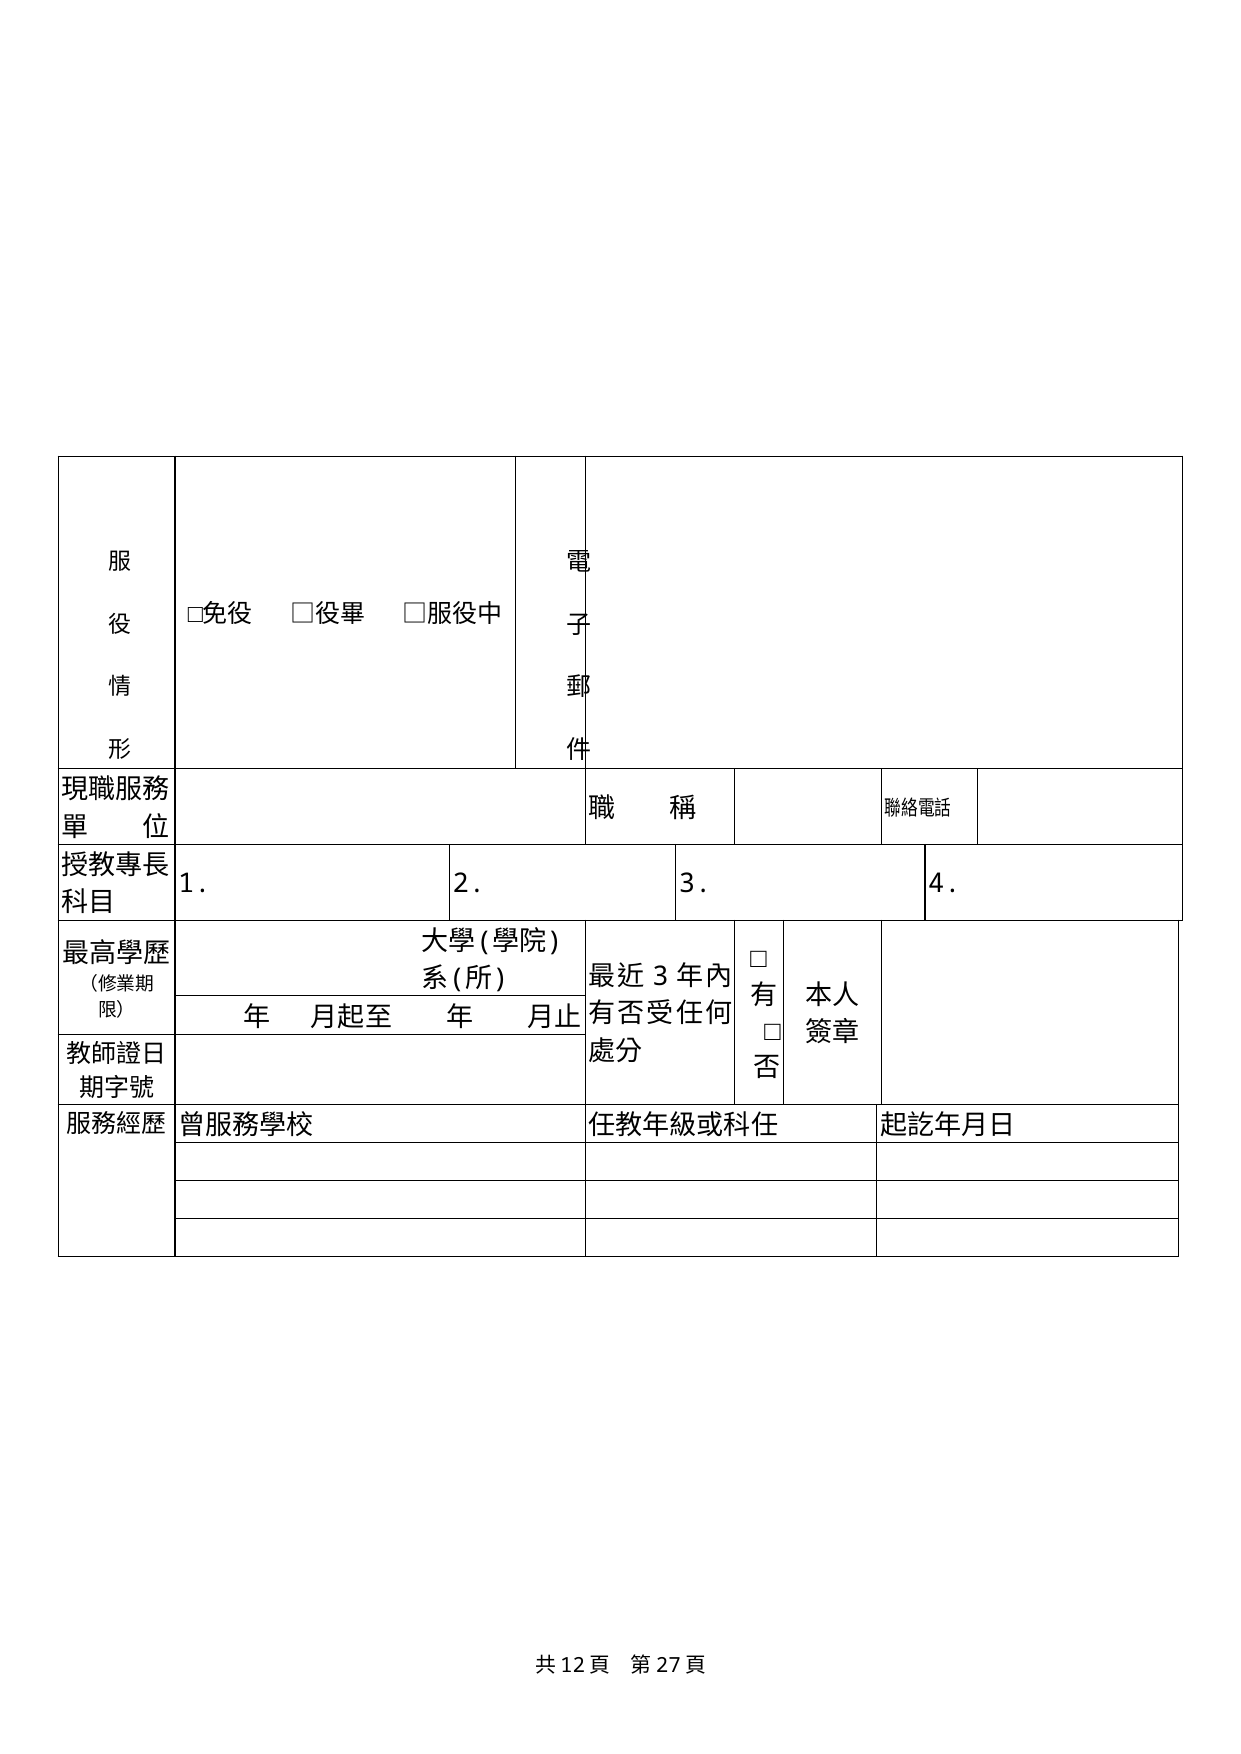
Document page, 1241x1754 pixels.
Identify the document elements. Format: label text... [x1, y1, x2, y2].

table_cell 教師證日期字號 [59, 1035, 174, 1104]
table_cell 3. [676, 845, 924, 919]
table_cell □免役 □役畢 □服役中 [176, 457, 515, 768]
table_cell [882, 921, 1178, 1104]
table_cell [586, 457, 1182, 768]
table_cell 職 稱 [586, 769, 734, 844]
table_cell 服役 情形 [59, 457, 174, 768]
table_cell [176, 769, 585, 844]
table_cell 現職服務單 位 [59, 769, 174, 844]
table_cell [176, 1219, 585, 1256]
table_cell [176, 1035, 585, 1104]
table_cell [877, 1143, 1178, 1180]
table_cell 最高學歷（修業期限） [59, 921, 174, 1034]
table_cell [176, 1143, 585, 1180]
table_cell [176, 1181, 585, 1218]
table_cell [877, 1219, 1178, 1256]
table_cell 本人 簽章 [784, 921, 881, 1104]
table_cell [735, 769, 881, 844]
table_cell [586, 1143, 876, 1180]
table_cell [586, 1181, 876, 1218]
table_cell 年 月起至 年 月止 [176, 996, 585, 1034]
table_cell 曾服務學校 [176, 1105, 585, 1142]
table_cell □有 □ 否 [735, 921, 783, 1104]
table_cell 聯絡電話 [882, 769, 977, 844]
table_cell 電子郵件 [516, 457, 585, 768]
table_cell 2. [450, 845, 675, 919]
table_cell 任教年級或科任 [586, 1105, 876, 1142]
table_cell [877, 1181, 1178, 1218]
table_cell 4. [926, 845, 1182, 919]
table_cell 最近3年內有否受任何處分 [586, 921, 734, 1104]
table_cell 1. [176, 845, 449, 919]
table_cell [978, 769, 1182, 844]
table_cell 服務經歷 [59, 1105, 174, 1256]
table_cell 起訖年月日 [877, 1105, 1178, 1142]
table_cell 大學(學院) 系(所) [176, 921, 585, 995]
table_cell [586, 1219, 876, 1256]
table_cell 授教專長科目 [59, 845, 174, 919]
